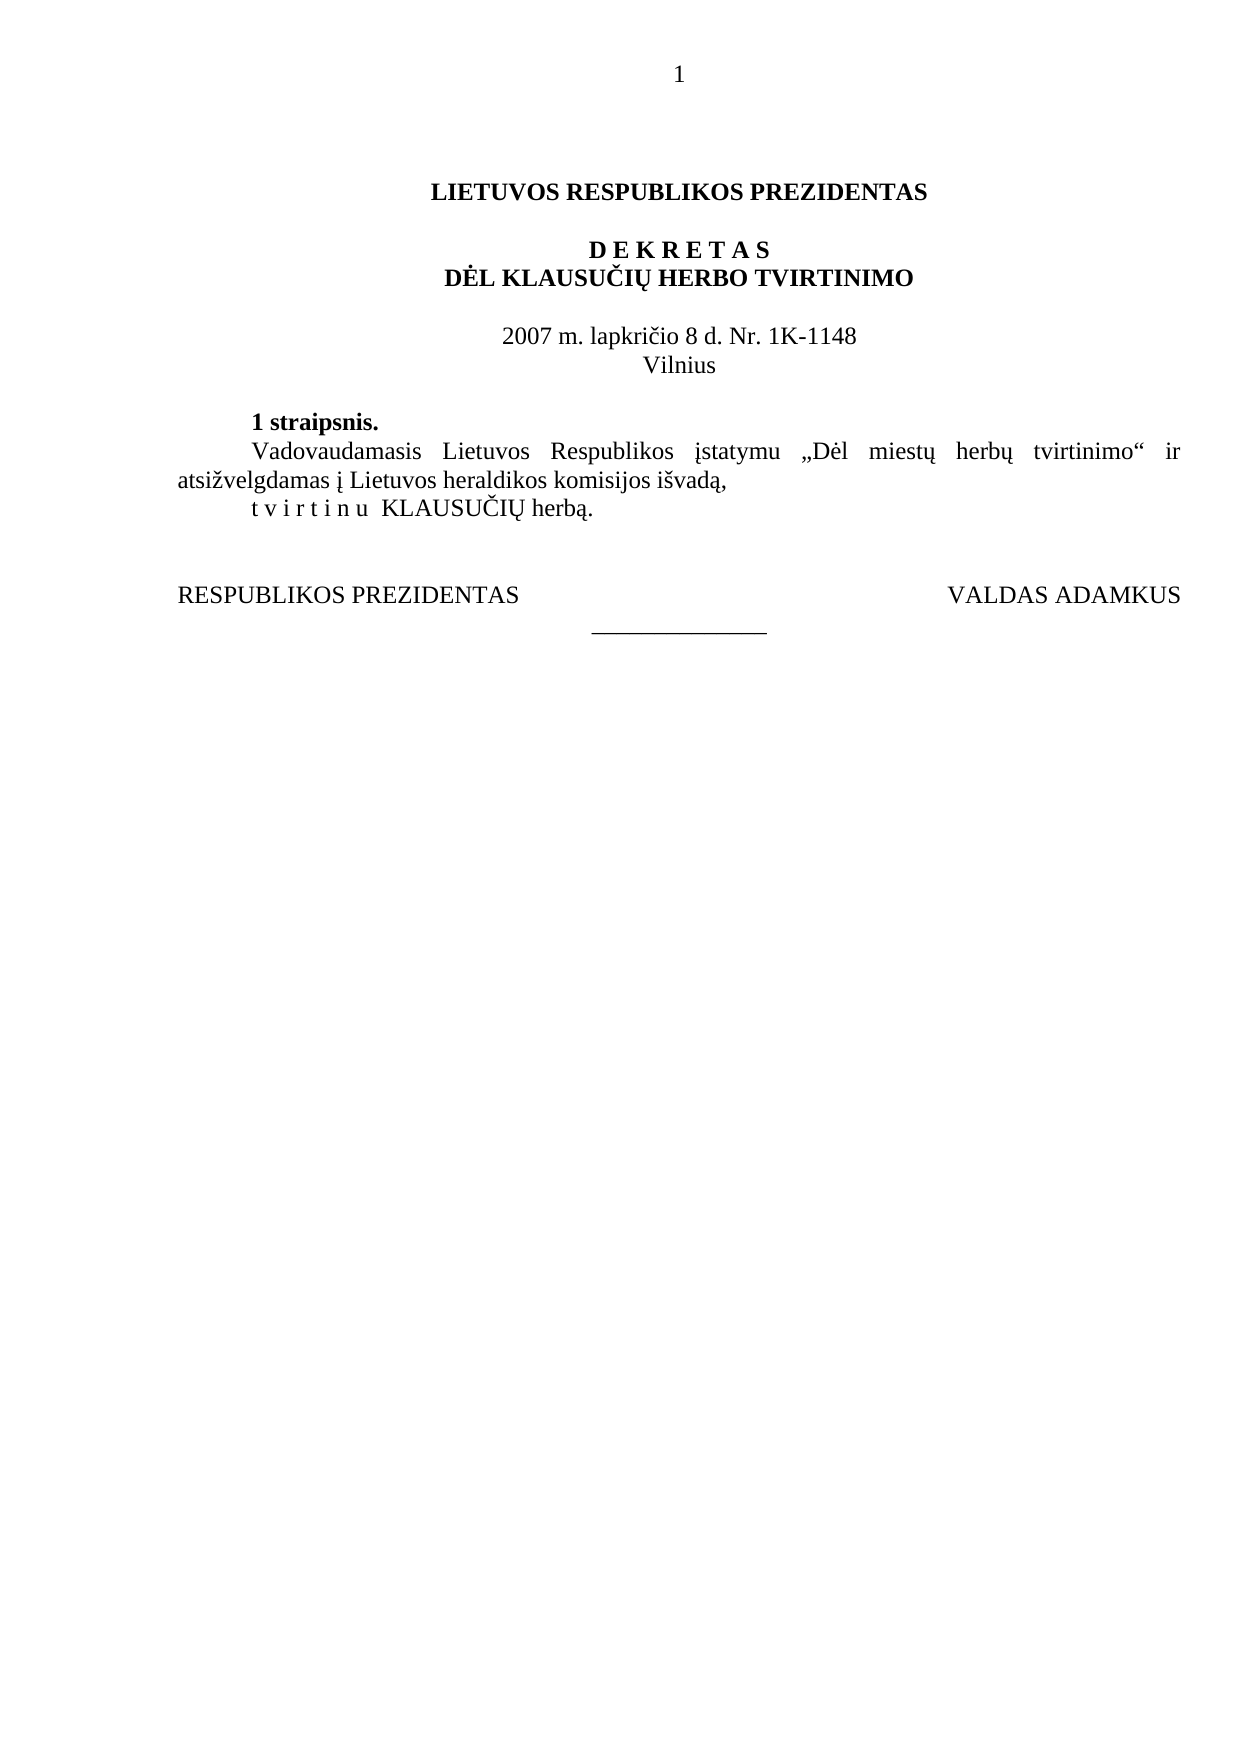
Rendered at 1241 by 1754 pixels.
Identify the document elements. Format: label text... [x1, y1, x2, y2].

text 1 straipsnis. [177, 407, 1181, 436]
text Vilnius [177, 350, 1181, 378]
text tvirtinu KLAUSUČIŲ herbą. [177, 493, 1181, 522]
text D E K R E T A S [177, 235, 1181, 263]
text LIETUVOS RESPUBLIKOS PREZIDENTAS [177, 177, 1181, 206]
text Vadovaudamasis Lietuvos Respublikos įstatymu „Dėl miestų herbų tvirtinimo“ ir atsižvelgdamas į Lietuvos heraldikos komisijos išvadą, [177, 436, 1181, 493]
text ______________ [177, 608, 1181, 637]
text DĖL KLAUSUČIŲ HERBO TVIRTINIMO [177, 263, 1181, 292]
text RESPUBLIKOS PREZIDENTAS VALDAS ADAMKUS [177, 580, 1181, 608]
text 2007 m. lapkričio 8 d. Nr. 1K-1148 [177, 321, 1181, 350]
